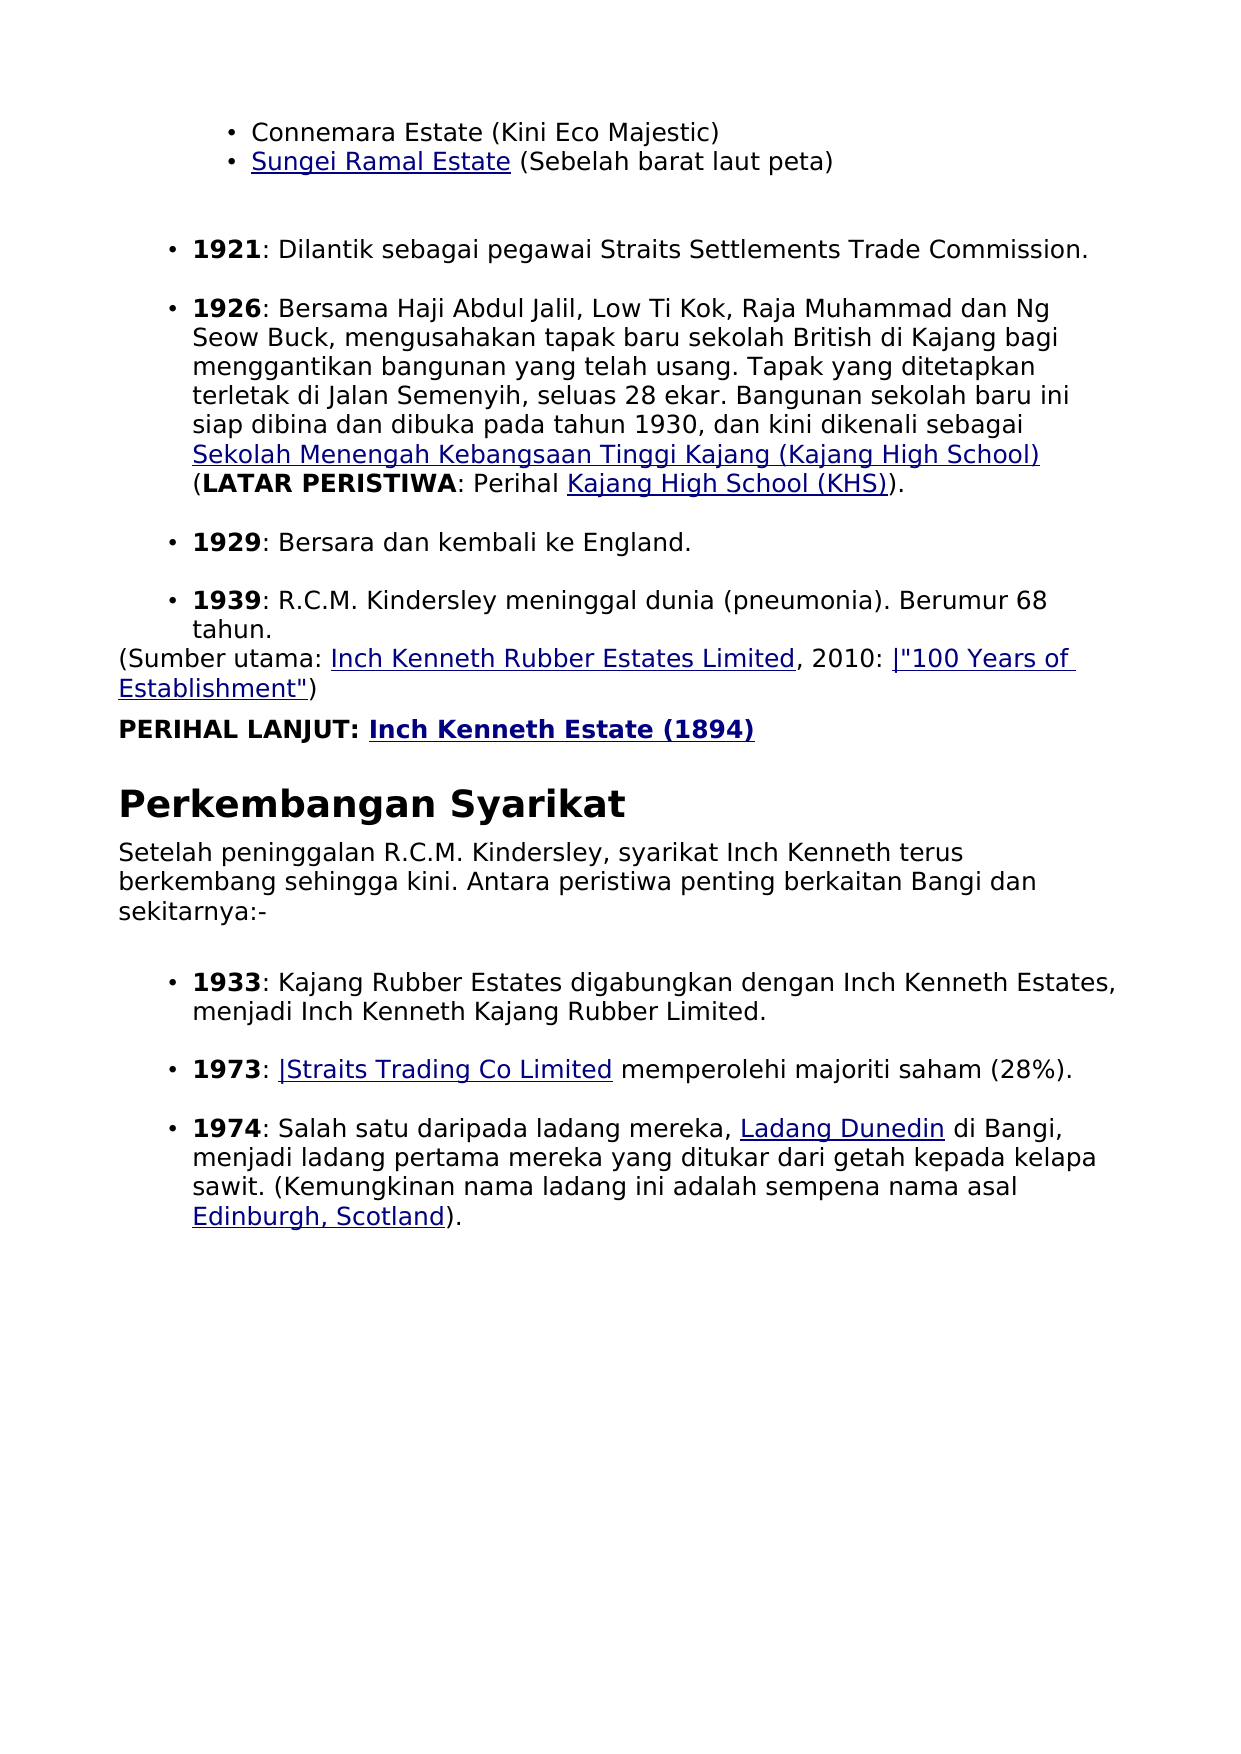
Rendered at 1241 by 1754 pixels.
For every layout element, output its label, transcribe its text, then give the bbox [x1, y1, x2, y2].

list Sungei Ramal Estate (Sebelah barat laut peta) [236, 147, 1122, 176]
list 1939: R.C.M. Kindersley meninggal dunia (pneumonia). Berumur 68 tahun. [177, 586, 1122, 645]
list Connemara Estate (Kini Eco Majestic) [236, 118, 1122, 147]
list 1926: Bersama Haji Abdul Jalil, Low Ti Kok, Raja Muhammad dan Ng Seow Buck, mengusahakan tapak baru sekolah British di Kajang bagi menggantikan bangunan yang telah usang. Tapak yang ditetapkan terletak di Jalan Semenyih, seluas 28 ekar. Bangunan sekolah baru ini siap dibina dan dibuka pada tahun 1930, dan kini dikenali sebagai Sekolah Menengah Kebangsaan Tinggi Kajang (Kajang High School) (LATAR PERISTIWA: Perihal Kajang High School (KHS)). [177, 294, 1122, 498]
list 1933: Kajang Rubber Estates digabungkan dengan Inch Kenneth Estates, menjadi Inch Kenneth Kajang Rubber Limited. [177, 968, 1122, 1026]
list 1921: Dilantik sebagai pegawai Straits Settlements Trade Commission. [177, 235, 1122, 264]
text Setelah peninggalan R.C.M. Kindersley, syarikat Inch Kenneth terus berkembang sehingga kini. Antara peristiwa penting berkaitan Bangi dan sekitarnya:- [118, 838, 1122, 926]
list 1929: Bersara dan kembali ke England. [177, 528, 1122, 557]
subtitle Perkembangan Syarikat [118, 782, 1122, 826]
text PERIHAL LANJUT: Inch Kenneth Estate (1894) [118, 716, 1122, 745]
list 1973: |Straits Trading Co Limited memperolehi majoriti saham (28%). [177, 1056, 1122, 1085]
text (Sumber utama: Inch Kenneth Rubber Estates Limited, 2010: |"100 Years of Establishment") [118, 645, 1122, 703]
list 1974: Salah satu daripada ladang mereka, Ladang Dunedin di Bangi, menjadi ladang pertama mereka yang ditukar dari getah kepada kelapa sawit. (Kemungkinan nama ladang ini adalah sempena nama asal Edinburgh, Scotland). [177, 1114, 1122, 1231]
